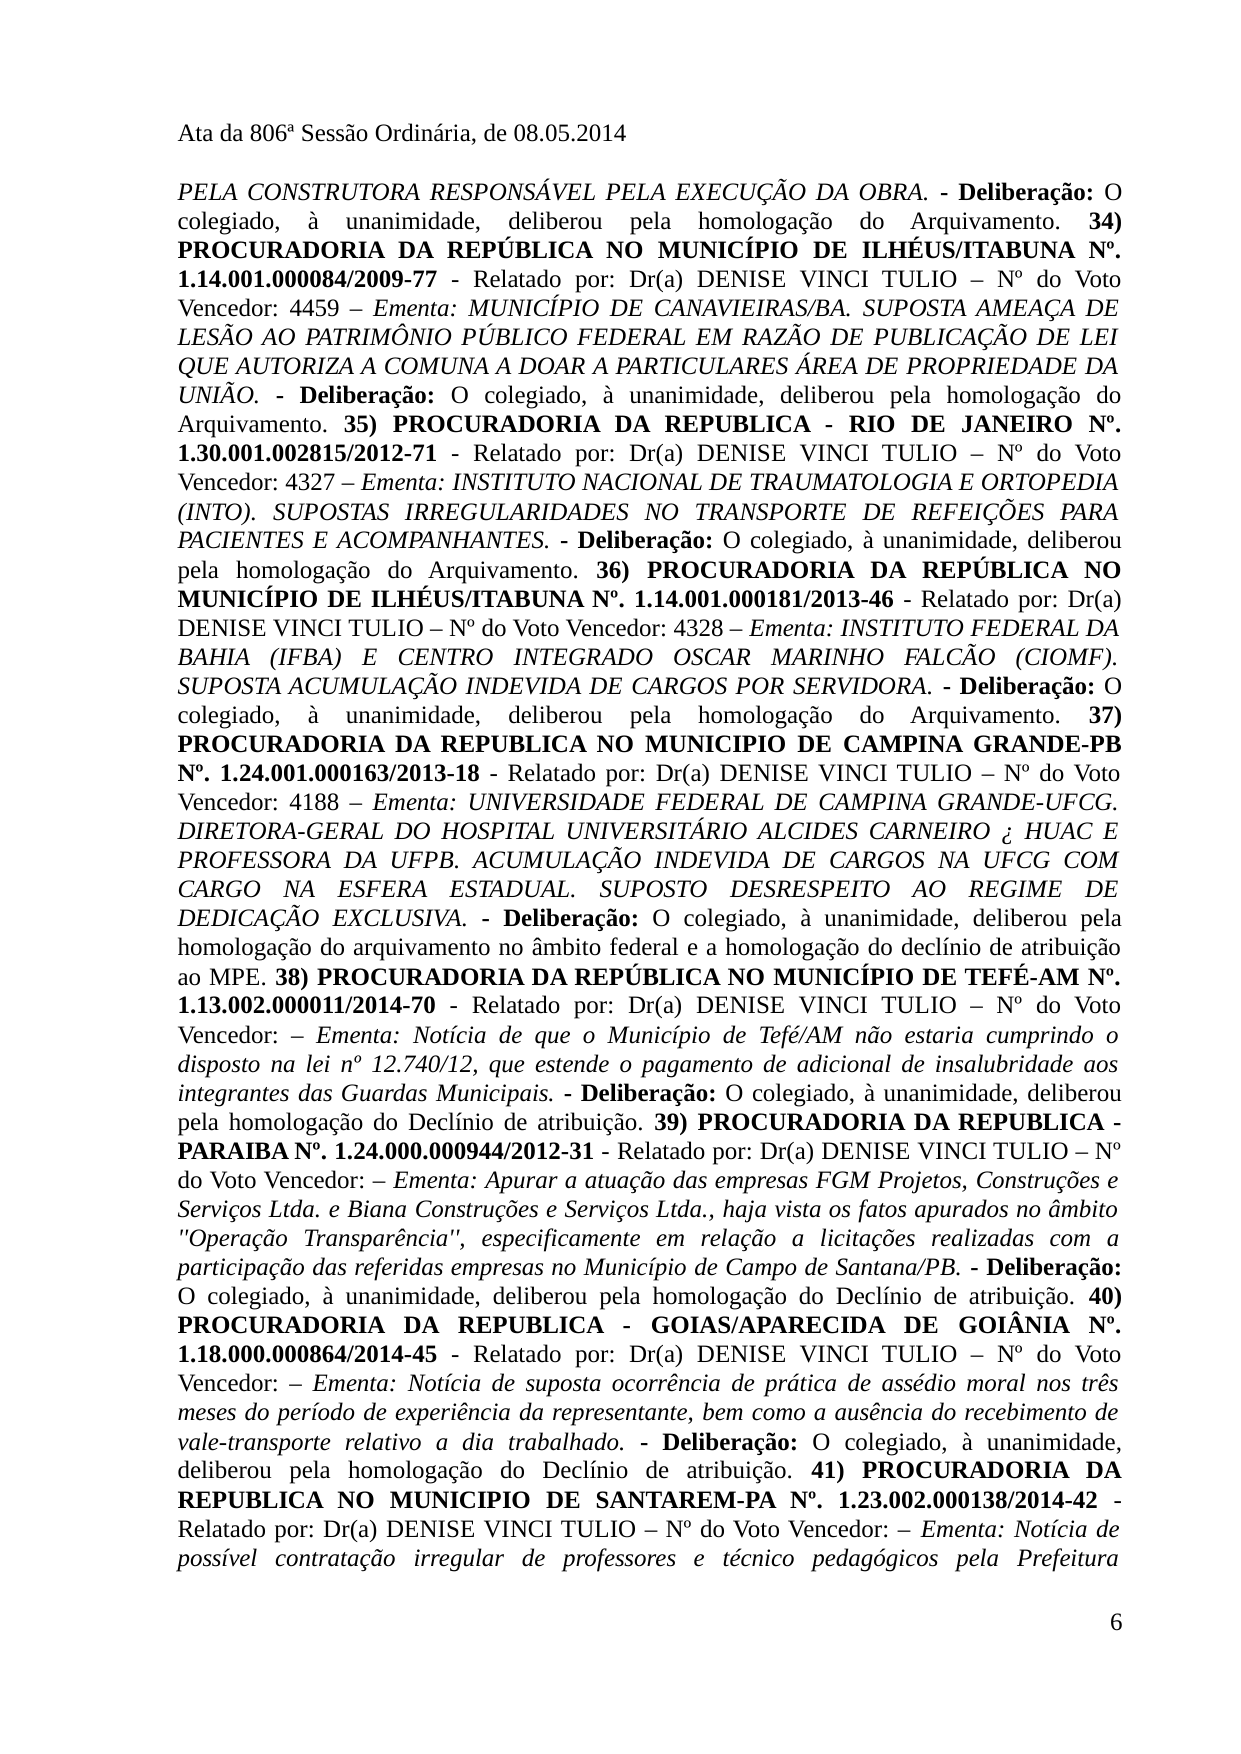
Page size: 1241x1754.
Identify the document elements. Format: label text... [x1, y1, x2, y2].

text PELA CONSTRUTORA RESPONSÁVEL PELA EXECUÇÃO DA OBRA. - Deliberação: O colegiado, à unanimidade, deliberou pela homologação do Arquivamento. 34) PROCURADORIA DA REPÚBLICA NO MUNICÍPIO DE ILHÉUS/ITABUNA Nº. 1.14.001.000084/2009-77 - Relatado por: Dr(a) DENISE VINCI TULIO – Nº do Voto Vencedor: 4459 – Ementa: MUNICÍPIO DE CANAVIEIRAS/BA. SUPOSTA AMEAÇA DE LESÃO AO PATRIMÔNIO PÚBLICO FEDERAL EM RAZÃO DE PUBLICAÇÃO DE LEI QUE AUTORIZA A COMUNA A DOAR A PARTICULARES ÁREA DE PROPRIEDADE DA UNIÃO. - Deliberação: O colegiado, à unanimidade, deliberou pela homologação do Arquivamento. 35) PROCURADORIA DA REPUBLICA - RIO DE JANEIRO Nº. 1.30.001.002815/2012-71 - Relatado por: Dr(a) DENISE VINCI TULIO – Nº do Voto Vencedor: 4327 – Ementa: INSTITUTO NACIONAL DE TRAUMATOLOGIA E ORTOPEDIA (INTO). SUPOSTAS IRREGULARIDADES NO TRANSPORTE DE REFEIÇÕES PARA PACIENTES E ACOMPANHANTES. - Deliberação: O colegiado, à unanimidade, deliberou pela homologação do Arquivamento. 36) PROCURADORIA DA REPÚBLICA NO MUNICÍPIO DE ILHÉUS/ITABUNA Nº. 1.14.001.000181/2013-46 - Relatado por: Dr(a) DENISE VINCI TULIO – Nº do Voto Vencedor: 4328 – Ementa: INSTITUTO FEDERAL DA BAHIA (IFBA) E CENTRO INTEGRADO OSCAR MARINHO FALCÃO (CIOMF). SUPOSTA ACUMULAÇÃO INDEVIDA DE CARGOS POR SERVIDORA. - Deliberação: O colegiado, à unanimidade, deliberou pela homologação do Arquivamento. 37) PROCURADORIA DA REPUBLICA NO MUNICIPIO DE CAMPINA GRANDE-PB Nº. 1.24.001.000163/2013-18 - Relatado por: Dr(a) DENISE VINCI TULIO – Nº do Voto Vencedor: 4188 – Ementa: UNIVERSIDADE FEDERAL DE CAMPINA GRANDE-UFCG. DIRETORA-GERAL DO HOSPITAL UNIVERSITÁRIO ALCIDES CARNEIRO ¿ HUAC E PROFESSORA DA UFPB. ACUMULAÇÃO INDEVIDA DE CARGOS NA UFCG COM CARGO NA ESFERA ESTADUAL. SUPOSTO DESRESPEITO AO REGIME DE DEDICAÇÃO EXCLUSIVA. - Deliberação: O colegiado, à unanimidade, deliberou pela homologação do arquivamento no âmbito federal e a homologação do declínio de atribuição ao MPE. 38) PROCURADORIA DA REPÚBLICA NO MUNICÍPIO DE TEFÉ-AM Nº. 1.13.002.000011/2014-70 - Relatado por: Dr(a) DENISE VINCI TULIO – Nº do Voto Vencedor: – Ementa: Notícia de que o Município de Tefé/AM não estaria cumprindo o disposto na lei nº 12.740/12, que estende o pagamento de adicional de insalubridade aos integrantes das Guardas Municipais. - Deliberação: O colegiado, à unanimidade, deliberou pela homologação do Declínio de atribuição. 39) PROCURADORIA DA REPUBLICA - PARAIBA Nº. 1.24.000.000944/2012-31 - Relatado por: Dr(a) DENISE VINCI TULIO – Nº do Voto Vencedor: – Ementa: Apurar a atuação das empresas FGM Projetos, Construções e Serviços Ltda. e Biana Construções e Serviços Ltda., haja vista os fatos apurados no âmbito ''Operação Transparência'', especificamente em relação a licitações realizadas com a participação das referidas empresas no Município de Campo de Santana/PB. - Deliberação: O colegiado, à unanimidade, deliberou pela homologação do Declínio de atribuição. 40) PROCURADORIA DA REPUBLICA - GOIAS/APARECIDA DE GOIÂNIA Nº. 1.18.000.000864/2014-45 - Relatado por: Dr(a) DENISE VINCI TULIO – Nº do Voto Vencedor: – Ementa: Notícia de suposta ocorrência de prática de assédio moral nos três meses do período de experiência da representante, bem como a ausência do recebimento de vale-transporte relativo a dia trabalhado. - Deliberação: O colegiado, à unanimidade, deliberou pela homologação do Declínio de atribuição. 41) PROCURADORIA DA REPUBLICA NO MUNICIPIO DE SANTAREM-PA Nº. 1.23.002.000138/2014-42 - Relatado por: Dr(a) DENISE VINCI TULIO – Nº do Voto Vencedor: – Ementa: Notícia de possível contratação irregular de professores e técnico pedagógicos pela Prefeitura [177, 177, 1122, 1572]
